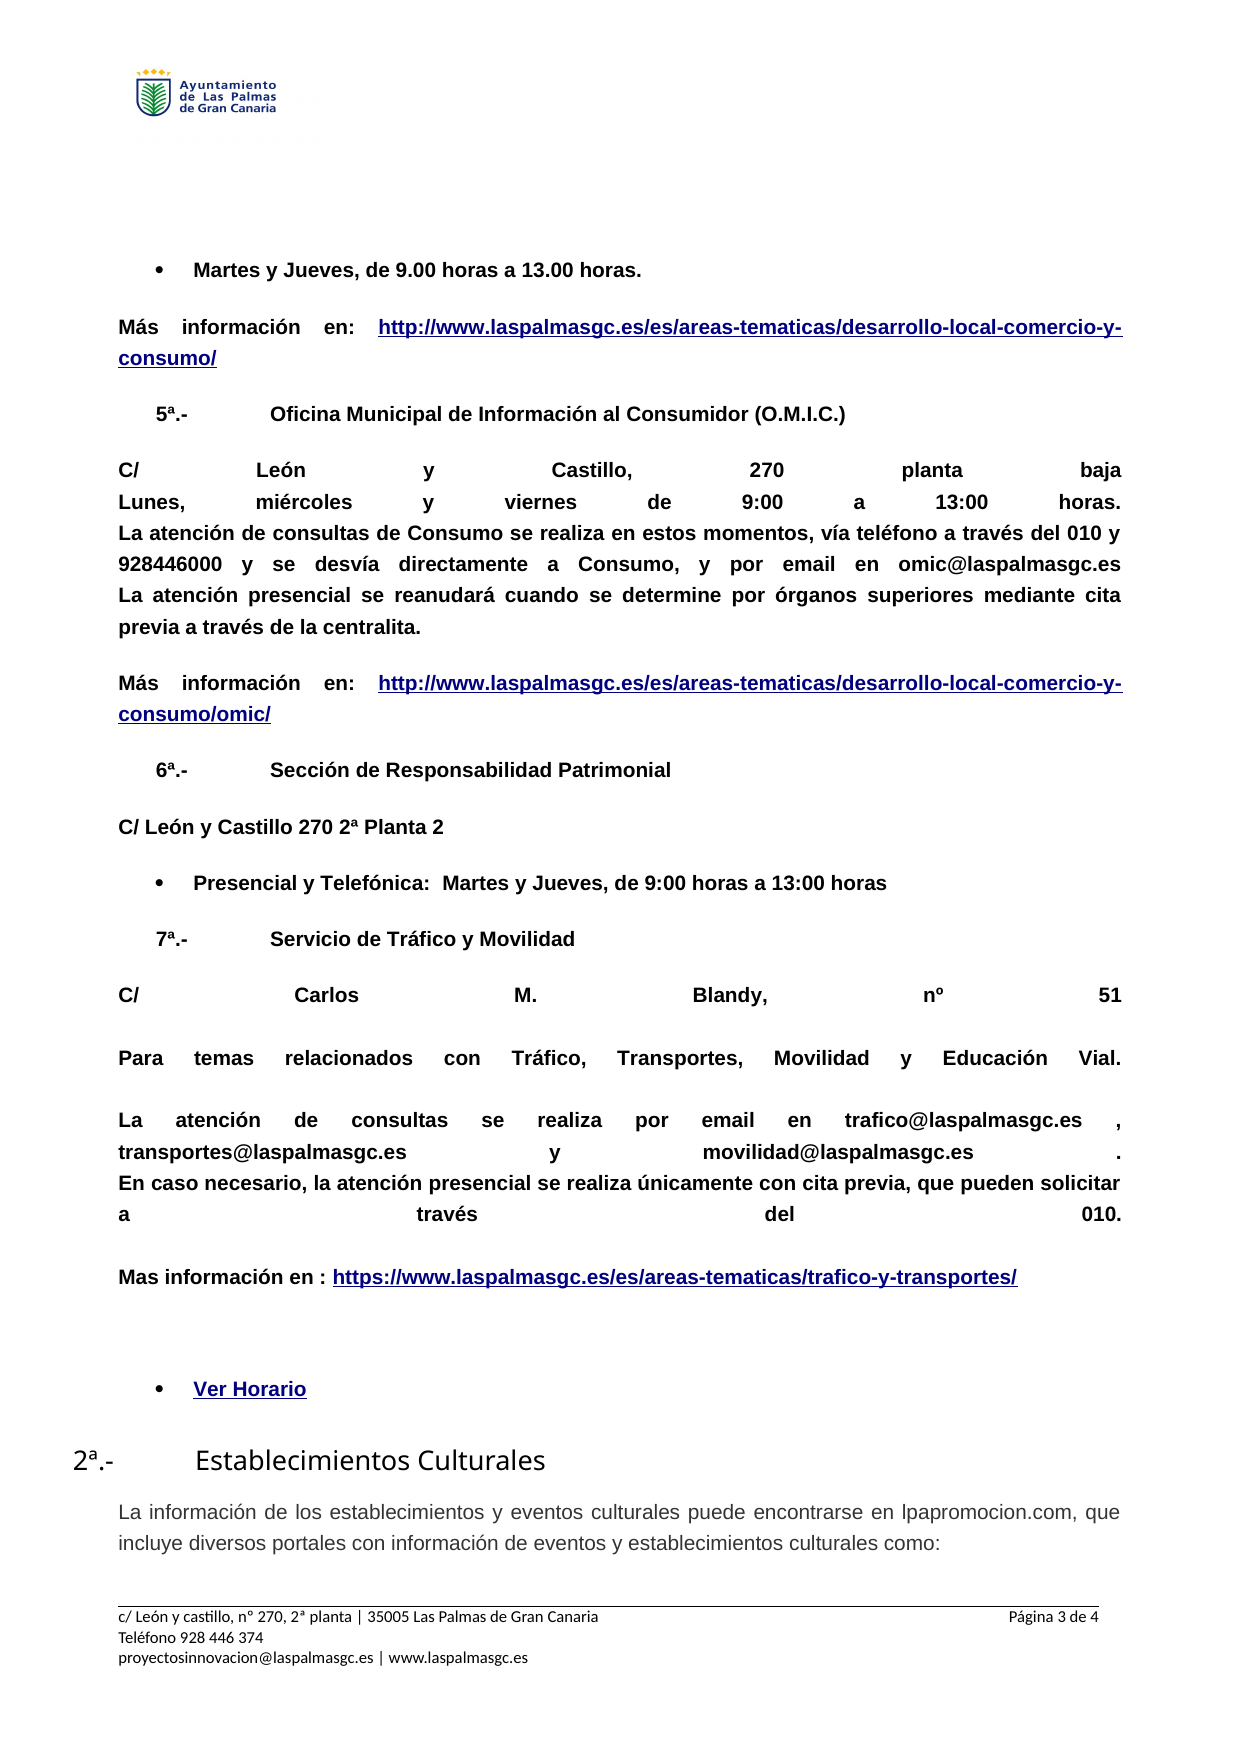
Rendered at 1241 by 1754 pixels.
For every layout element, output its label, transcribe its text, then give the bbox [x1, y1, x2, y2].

text C/ León y Castillo, 270 planta baja Lunes, miércoles y viernes de 9:00 a 13:00 horas. La atención de consultas de Consumo se realiza en estos momentos, vía teléfono a través del 010 y 928446000 y se desvía directamente a Consumo, y por email en omic@laspalmasgc.es La atención presencial se reanudará cuando se determine por órganos superiores mediante cita previa a través de la centralita. [118, 451, 1122, 638]
subtitle Establecimientos Culturales [73, 1442, 1122, 1478]
list Servicio de Tráfico y Movilidad [156, 920, 1122, 951]
list Ver Horario [156, 1370, 1122, 1401]
text Más información en: http://www.laspalmasgc.es/es/areas-tematicas/desarrollo-local-comercio-y-consumo/omic/ [118, 663, 1122, 726]
list Presencial y Telefónica: Martes y Jueves, de 9:00 horas a 13:00 horas [156, 863, 1122, 895]
text C/ Carlos M. Blandy, nº 51 Para temas relacionados con Tráfico, Transportes, Movilidad y Educación Vial. La atención de consultas se realiza por email en trafico@laspalmasgc.es , transportes@laspalmasgc.es y movilidad@laspalmasgc.es . En caso necesario, la atención presencial se realiza únicamente con cita previa, que pueden solicitar a través del 010. Mas información en : https://www.laspalmasgc.es/es/areas-tematicas/trafico-y-transportes/ [118, 976, 1122, 1288]
text La información de los establecimientos y eventos culturales puede encontrarse en lpapromocion.com, que incluye diversos portales con información de eventos y establecimientos culturales como: [118, 1493, 1122, 1555]
text C/ León y Castillo 270 2ª Planta 2 [118, 807, 1122, 838]
list Oficina Municipal de Información al Consumidor (O.M.I.C.) [156, 395, 1122, 426]
list Sección de Responsabilidad Patrimonial [156, 751, 1122, 782]
text Más información en: http://www.laspalmasgc.es/es/areas-tematicas/desarrollo-local-comercio-y-consumo/ [118, 307, 1122, 370]
list Martes y Jueves, de 9.00 horas a 13.00 horas. [156, 251, 1122, 282]
